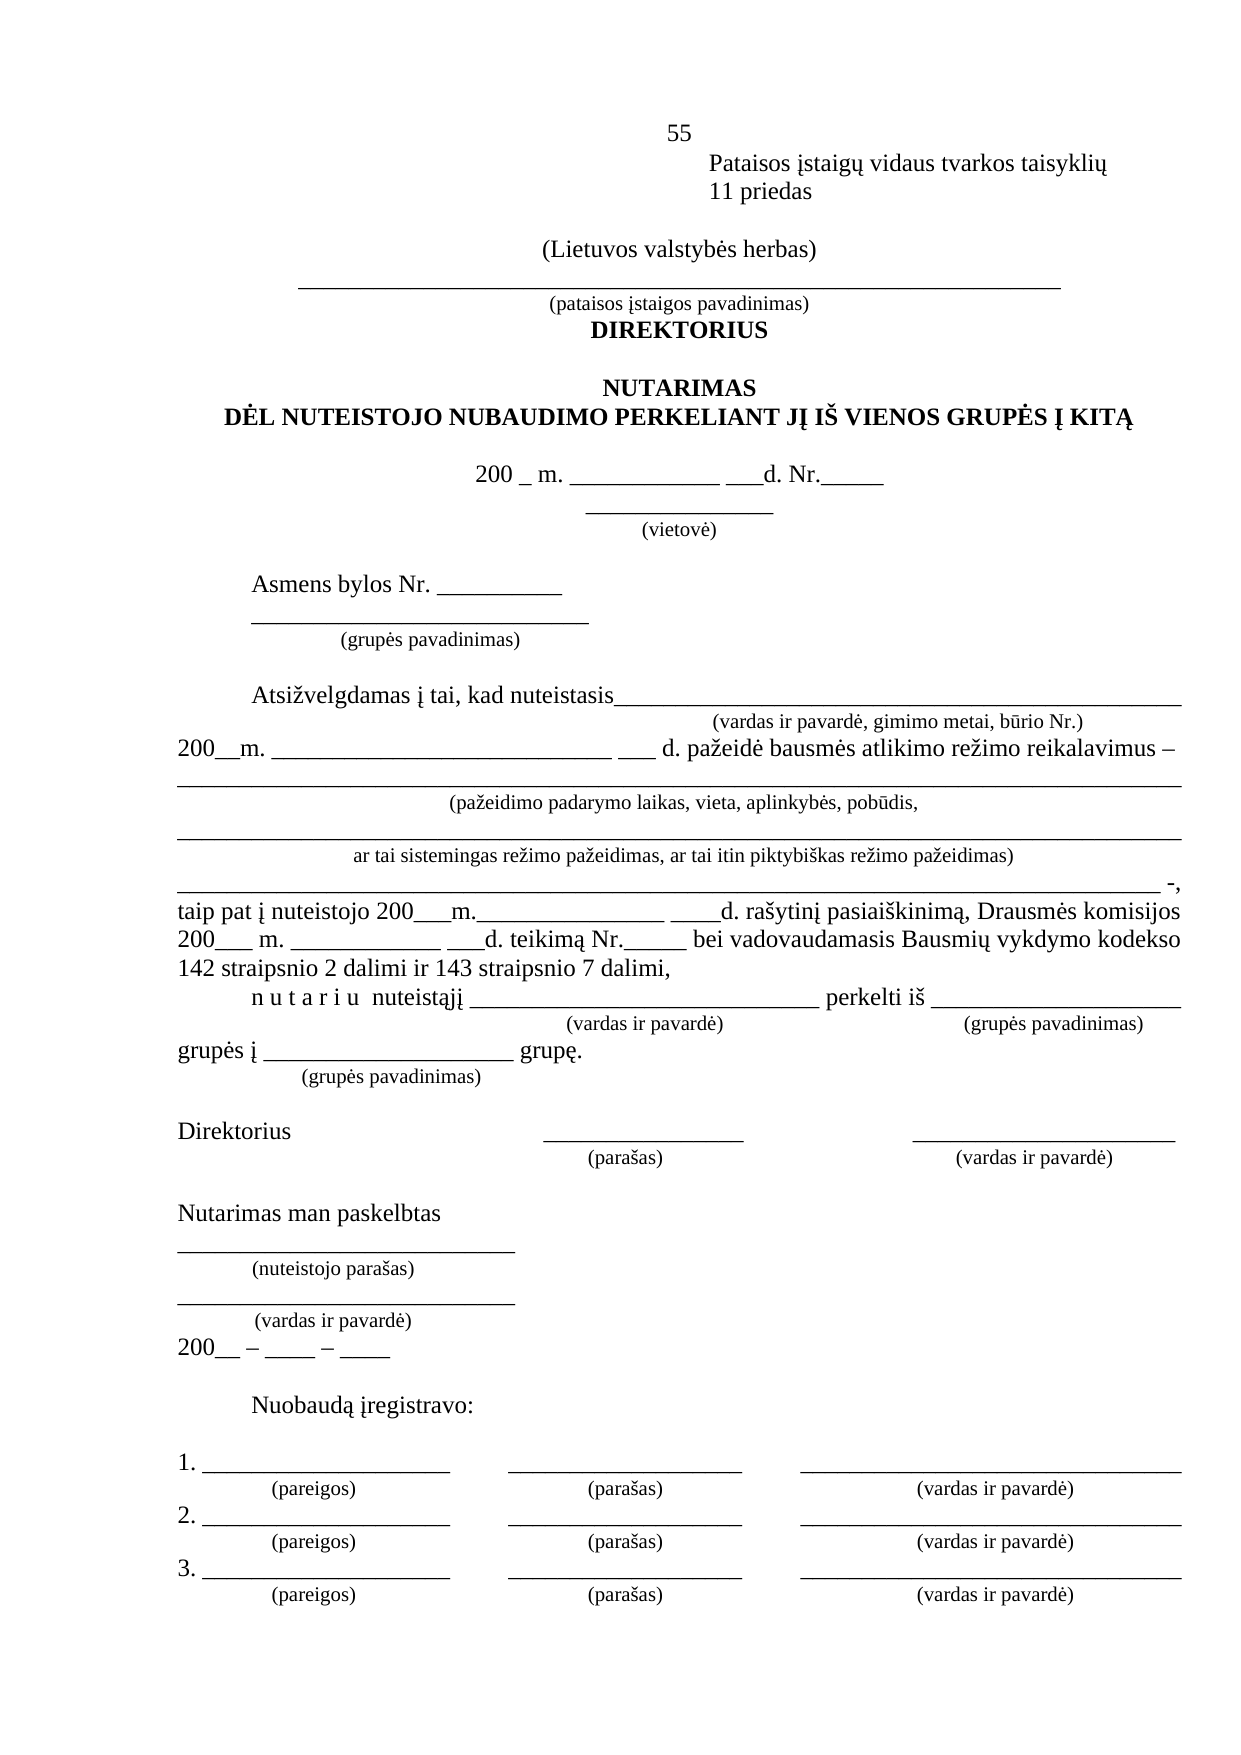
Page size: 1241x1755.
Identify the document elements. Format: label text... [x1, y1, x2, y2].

text (vardas ir pavardė) [177, 1308, 1181, 1332]
text 2. [177, 1500, 1181, 1529]
text (vardas ir pavardė) (grupės pavadinimas) [177, 1011, 1181, 1035]
text DĖL NUTEISTOJO NUBAUDIMO PERKELIANT JĮ IŠ VIENOS GRUPĖS Į KITĄ [177, 402, 1181, 430]
text -, [177, 867, 1181, 896]
text Pataisos įstaigų vidaus tvarkos taisyklių [709, 148, 1181, 176]
text (pažeidimo padarymo laikas, vieta, aplinkybės, pobūdis, [177, 790, 1181, 814]
text (grupės pavadinimas) [177, 1063, 1181, 1088]
text 1. [177, 1447, 1181, 1476]
text (parašas) (vardas ir pavardė) [177, 1145, 1181, 1169]
text ar tai sistemingas režimo pažeidimas, ar tai itin piktybiškas režimo pažeidimas) [177, 843, 1181, 867]
text taip pat į nuteistojo 200___m._______________ ____d. rašytinį pasiaiškinimą, Drausmės komisijos 200___ m. ____________ ___d. teikimą Nr._____ bei vadovaudamasis Bausmių vykdymo kodekso 142 straipsnio 2 dalimi ir 143 straipsnio 7 dalimi, [177, 896, 1181, 982]
text (Lietuvos valstybės herbas) [177, 234, 1181, 263]
text (grupės pavadinimas) [177, 627, 1181, 651]
text NUTARIMAS [177, 373, 1181, 402]
text ___________________________ [177, 598, 1181, 627]
text (vietovė) [177, 517, 1181, 541]
text (pareigos) (parašas) (vardas ir pavardė) [177, 1582, 1181, 1606]
text Nutarimas man paskelbtas [177, 1198, 1181, 1227]
text (pataisos įstaigos pavadinimas) [177, 291, 1181, 315]
text Asmens bylos Nr. __________ [177, 569, 1181, 598]
text (vardas ir pavardė, gimimo metai, būrio Nr.) [177, 708, 1181, 733]
text 11 priedas [177, 176, 1181, 205]
text (pareigos) (parašas) (vardas ir pavardė) [177, 1476, 1181, 1500]
text 200__m. ___ d. pažeidė bausmės atlikimo režimo reikalavimus – [177, 733, 1181, 761]
text nutariu nuteistąjį perkelti iš ____________________ [177, 982, 1181, 1011]
text (nuteistojo parašas) [177, 1255, 1181, 1279]
text Atsižvelgdamas į tai, kad nuteistasis [177, 680, 1181, 708]
text _______________ [177, 488, 1181, 517]
text Nuobaudą įregistravo: [177, 1390, 1181, 1418]
text ___________________________ [177, 1227, 1181, 1255]
text DIREKTORIUS [177, 315, 1181, 344]
text 200 _ m. ____________ ___d. Nr._____ [177, 459, 1181, 488]
text _____________________________________________________________ [177, 263, 1181, 291]
text ___________________________ [177, 1279, 1181, 1308]
text 3. [177, 1553, 1181, 1582]
text grupės į ____________________ grupę. [177, 1035, 1181, 1063]
text Direktorius ________________ _____________________ [177, 1116, 1181, 1145]
text (pareigos) (parašas) (vardas ir pavardė) [177, 1529, 1181, 1553]
text 200__ – ____ – ____ [177, 1332, 1181, 1361]
